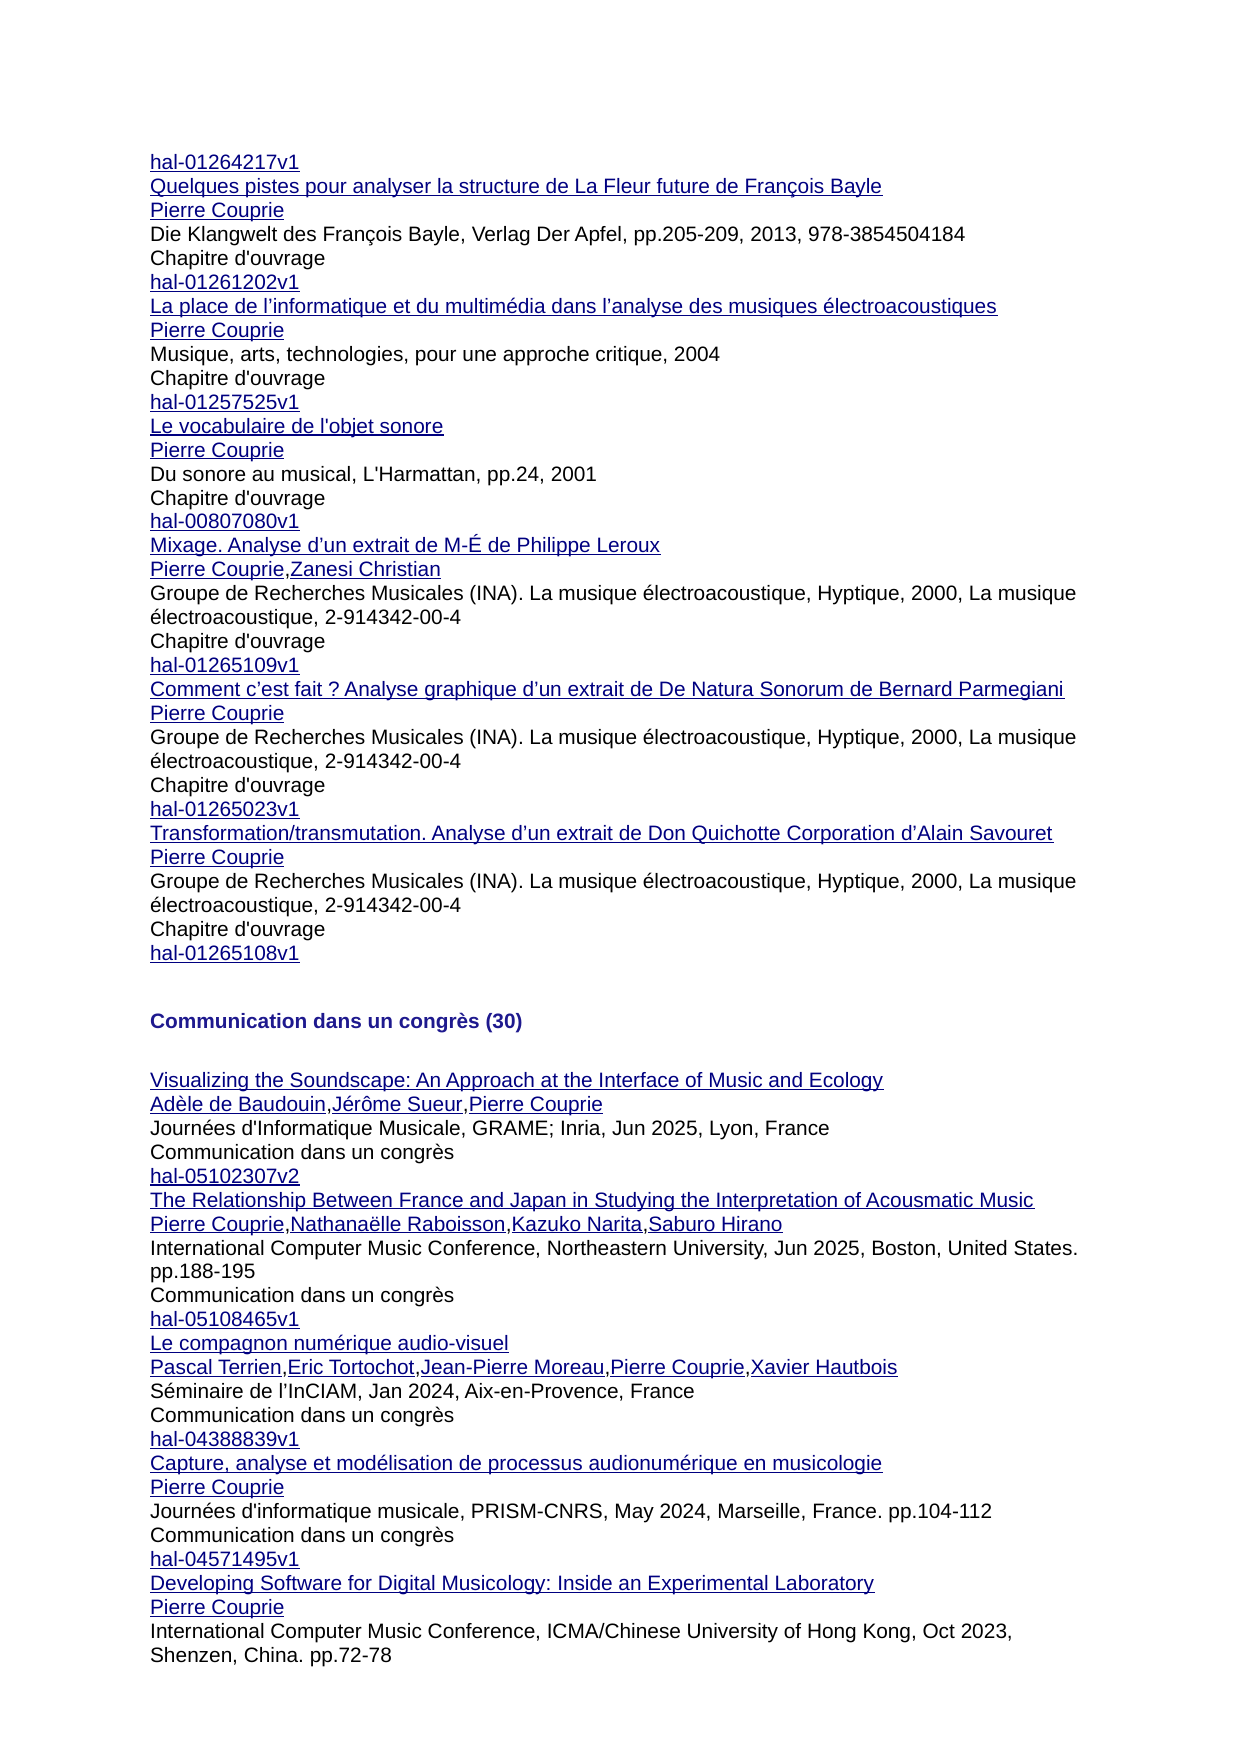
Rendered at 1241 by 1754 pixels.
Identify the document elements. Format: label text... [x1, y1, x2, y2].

subtitle Communication dans un congrès (30) [150, 1009, 1090, 1033]
table_header Visualizing the Soundscape: An Approach at the Interface of Music and Ecology Adèle de Baudouin,Jérôme Sueur,Pierre Couprie Journées d'Informatique Musicale, GRAME; Inria, Jun 2025, Lyon, France Communication dans un congrès hal-05102307v2 [150, 1068, 1090, 1187]
table_cell The Relationship Between France and Japan in Studying the Interpretation of Acousmatic Music Pierre Couprie,Nathanaëlle Raboisson,Kazuko Narita,Saburo Hirano International Computer Music Conference, Northeastern University, Jun 2025, Boston, United States. pp.188-195 Communication dans un congrès hal-05108465v1 [150, 1188, 1090, 1331]
table_cell Capture, analyse et modélisation de processus audionumérique en musicologie Pierre Couprie Journées d'informatique musicale, PRISM-CNRS, May 2024, Marseille, France. pp.104-112 Communication dans un congrès hal-04571495v1 [150, 1451, 1090, 1571]
table_cell Comment c’est fait ? Analyse graphique d’un extrait de De Natura Sonorum de Bernard Parmegiani Pierre Couprie Groupe de Recherches Musicales (INA). La musique électroacoustique, Hyptique, 2000, La musique électroacoustique, 2-914342-00-4 Chapitre d'ouvrage hal-01265023v1 [150, 677, 1090, 821]
table_cell Developing Software for Digital Musicology: Inside an Experimental Laboratory Pierre Couprie International Computer Music Conference, ICMA/Chinese University of Hong Kong, Oct 2023, Shenzen, China. pp.72-78 [150, 1571, 1090, 1667]
table_cell La place de l’informatique et du multimédia dans l’analyse des musiques électroacoustiques Pierre Couprie Musique, arts, technologies, pour une approche critique, 2004 Chapitre d'ouvrage hal-01257525v1 [150, 294, 1090, 413]
table_cell Le vocabulaire de l'objet sonore Pierre Couprie Du sonore au musical, L'Harmattan, pp.24, 2001 Chapitre d'ouvrage hal-00807080v1 [150, 414, 1090, 533]
table_cell Quelques pistes pour analyser la structure de La Fleur future de François Bayle Pierre Couprie Die Klangwelt des François Bayle, Verlag Der Apfel, pp.205-209, 2013, 978-3854504184 Chapitre d'ouvrage hal-01261202v1 [150, 174, 1090, 294]
table_cell hal-01264217v1 [150, 150, 1090, 174]
table_cell Le compagnon numérique audio-visuel Pascal Terrien,Eric Tortochot,Jean-Pierre Moreau,Pierre Couprie,Xavier Hautbois Séminaire de l’InCIAM, Jan 2024, Aix-en-Provence, France Communication dans un congrès hal-04388839v1 [150, 1331, 1090, 1451]
table_cell Transformation/transmutation. Analyse d’un extrait de Don Quichotte Corporation d’Alain Savouret Pierre Couprie Groupe de Recherches Musicales (INA). La musique électroacoustique, Hyptique, 2000, La musique électroacoustique, 2-914342-00-4 Chapitre d'ouvrage hal-01265108v1 [150, 821, 1090, 964]
table_cell Mixage. Analyse d’un extrait de M-É de Philippe Leroux Pierre Couprie,Zanesi Christian Groupe de Recherches Musicales (INA). La musique électroacoustique, Hyptique, 2000, La musique électroacoustique, 2-914342-00-4 Chapitre d'ouvrage hal-01265109v1 [150, 533, 1090, 677]
